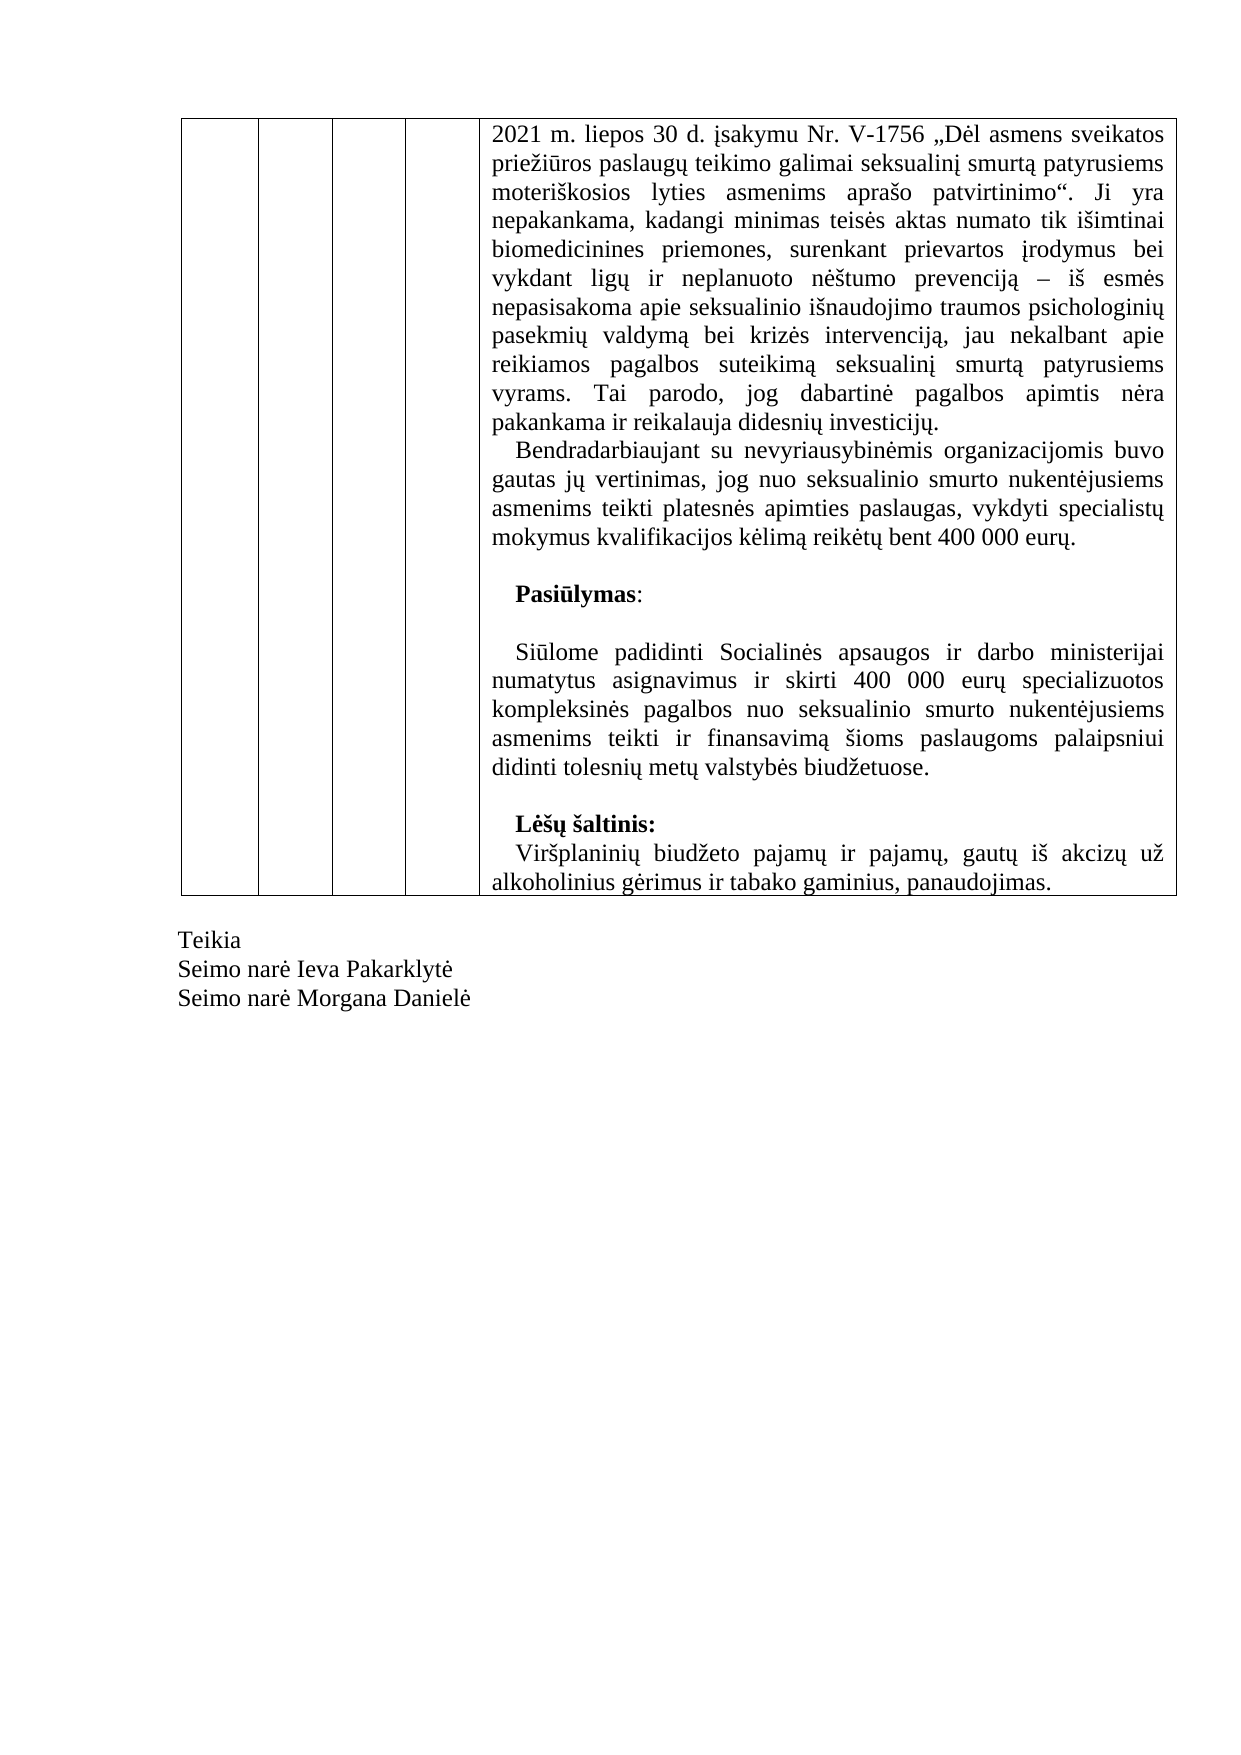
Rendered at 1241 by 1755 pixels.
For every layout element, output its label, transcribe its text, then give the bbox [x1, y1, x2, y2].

table_cell 2021 m. liepos 30 d. įsakymu Nr. V-1756 „Dėl asmens sveikatos priežiūros paslaugų teikimo galimai seksualinį smurtą patyrusiems moteriškosios lyties asmenims aprašo patvirtinimo“. Ji yra nepakankama, kadangi minimas teisės aktas numato tik išimtinai biomedicinines priemones, surenkant prievartos įrodymus bei vykdant ligų ir neplanuoto nėštumo prevenciją – iš esmės nepasisakoma apie seksualinio išnaudojimo traumos psichologinių pasekmių valdymą bei krizės intervenciją, jau nekalbant apie reikiamos pagalbos suteikimą seksualinį smurtą patyrusiems vyrams. Tai parodo, jog dabartinė pagalbos apimtis nėra pakankama ir reikalauja didesnių investicijų. Bendradarbiaujant su nevyriausybinėmis organizacijomis buvo gautas jų vertinimas, jog nuo seksualinio smurto nukentėjusiems asmenims teikti platesnės apimties paslaugas, vykdyti specialistų mokymus kvalifikacijos kėlimą reikėtų bent 400 000 eurų. Pasiūlymas: Siūlome padidinti Socialinės apsaugos ir darbo ministerijai numatytus asignavimus ir skirti 400 000 eurų specializuotos kompleksinės pagalbos nuo seksualinio smurto nukentėjusiems asmenims teikti ir finansavimą šioms paslaugoms palaipsniui didinti tolesnių metų valstybės biudžetuose. Lėšų šaltinis: Viršplaninių biudžeto pajamų ir pajamų, gautų iš akcizų už alkoholinius gėrimus ir tabako gaminius, panaudojimas. [480, 119, 1176, 895]
text Teikia [177, 925, 1181, 954]
table_cell [406, 119, 479, 895]
table_cell [259, 119, 332, 895]
table_cell [182, 119, 258, 895]
table_cell [333, 119, 405, 895]
text Seimo narė Ieva Pakarklytė [177, 954, 1181, 983]
text Seimo narė Morgana Danielė [177, 983, 1181, 1011]
